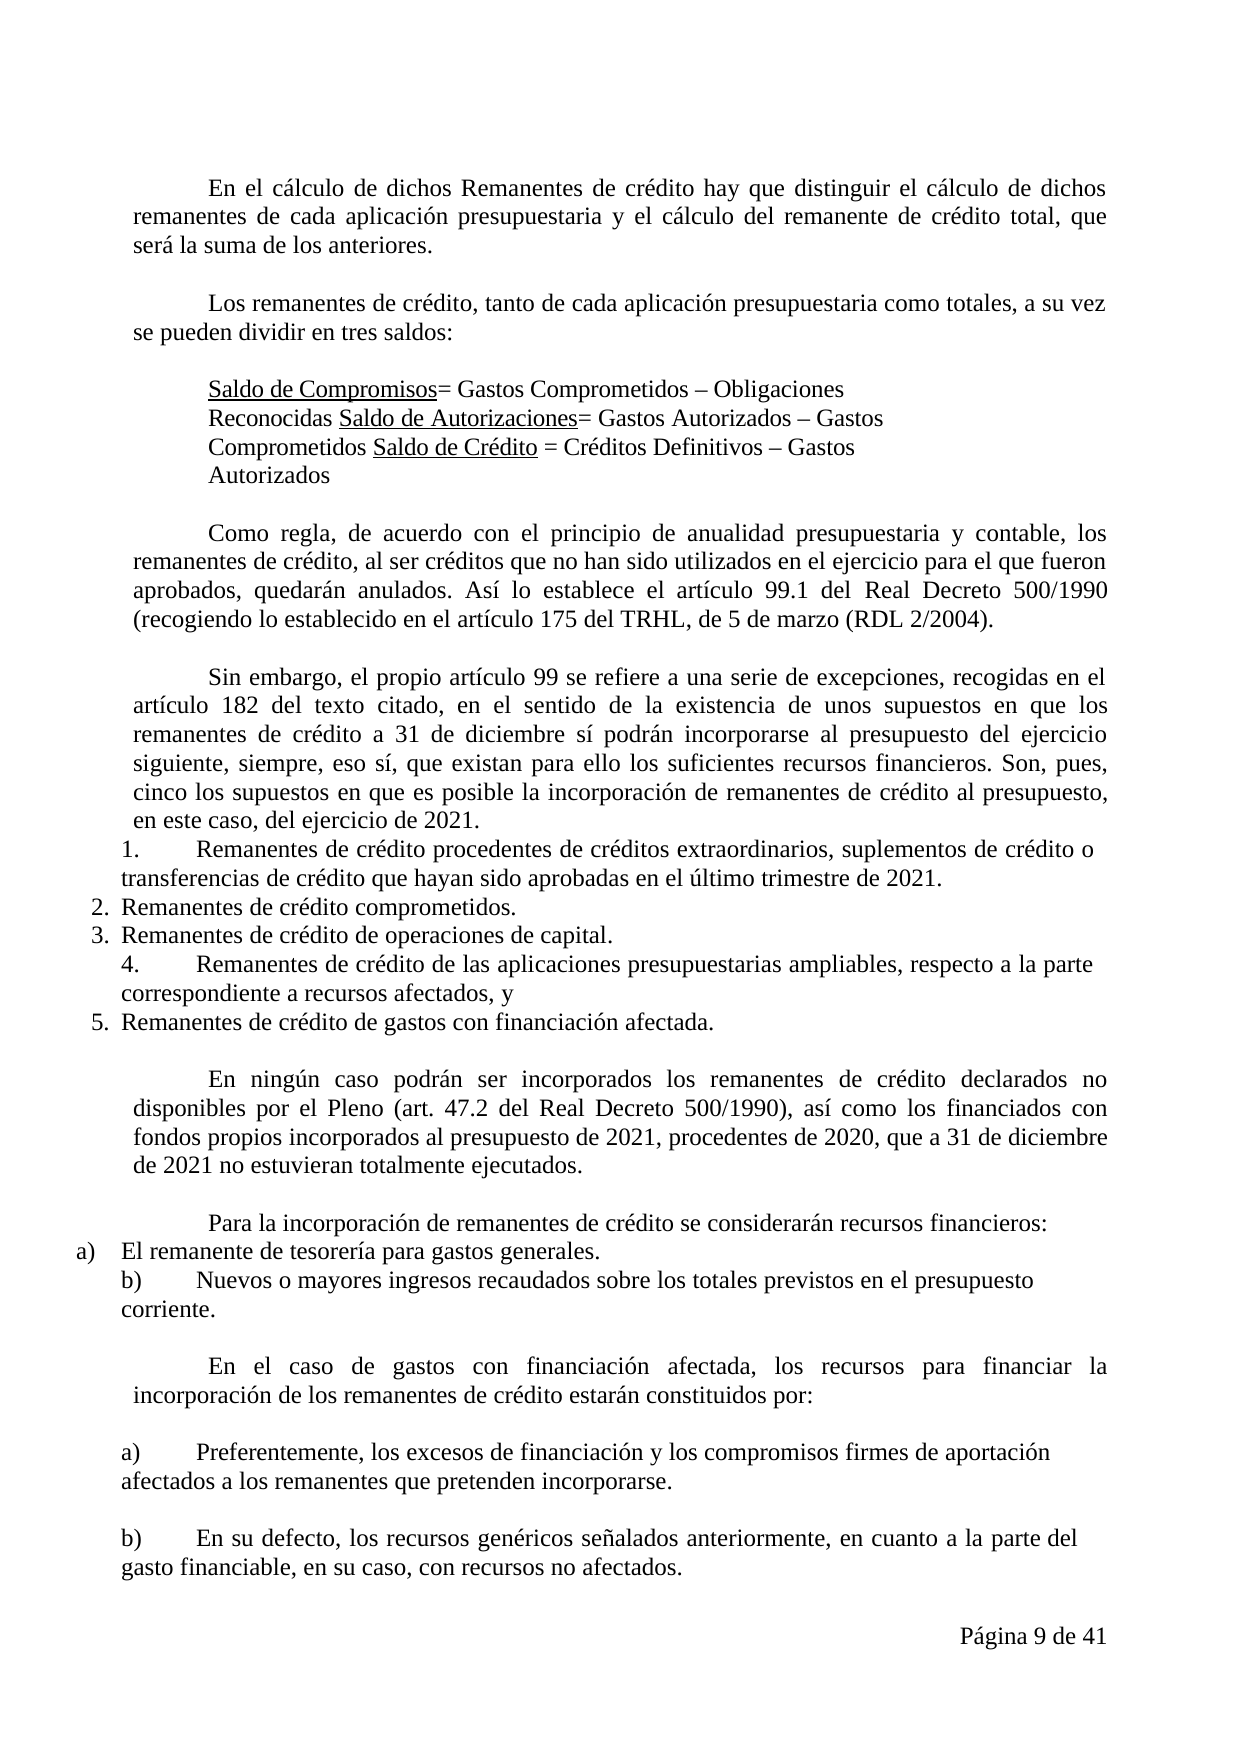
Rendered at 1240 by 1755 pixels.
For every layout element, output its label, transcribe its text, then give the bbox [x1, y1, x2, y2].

text Para la incorporación de remanentes de crédito se considerarán recursos financieros: [208, 1208, 1181, 1237]
list Remanentes de crédito comprometidos. [91, 892, 1181, 921]
text Los remanentes de crédito, tanto de cada aplicación presupuestaria como totales, a su vez se pueden dividir en tres saldos: [133, 288, 1108, 345]
list Remanentes de crédito de gastos con financiación afectada. [91, 1007, 1181, 1036]
list Nuevos o mayores ingresos recaudados sobre los totales previstos en el presupuesto corriente. [121, 1265, 1063, 1323]
list El remanente de tesorería para gastos generales. [76, 1237, 1181, 1265]
list En su defecto, los recursos genéricos señalados anteriormente, en cuanto a la parte del gasto financiable, en su caso, con recursos no afectados. [121, 1523, 1108, 1581]
text Saldo de Compromisos= Gastos Comprometidos – Obligaciones Reconocidas Saldo de Autorizaciones= Gastos Autorizados – Gastos Comprometidos Saldo de Crédito = Créditos Definitivos – Gastos Autorizados [208, 374, 966, 489]
text En ningún caso podrán ser incorporados los remanentes de crédito declarados no disponibles por el Pleno (art. 47.2 del Real Decreto 500/1990), así como los financiados con fondos propios incorporados al presupuesto de 2021, procedentes de 2020, que a 31 de diciembre de 2021 no estuvieran totalmente ejecutados. [133, 1064, 1108, 1179]
list Remanentes de crédito procedentes de créditos extraordinarios, suplementos de crédito o transferencias de crédito que hayan sido aprobadas en el último trimestre de 2021. [121, 834, 1108, 892]
text En el caso de gastos con financiación afectada, los recursos para financiar la incorporación de los remanentes de crédito estarán constituidos por: [133, 1351, 1108, 1409]
list Remanentes de crédito de las aplicaciones presupuestarias ampliables, respecto a la parte correspondiente a recursos afectados, y [121, 949, 1108, 1007]
text En el cálculo de dichos Remanentes de crédito hay que distinguir el cálculo de dichos remanentes de cada aplicación presupuestaria y el cálculo del remanente de crédito total, que será la suma de los anteriores. [133, 173, 1108, 259]
list Preferentemente, los excesos de financiación y los compromisos firmes de aportación afectados a los remanentes que pretenden incorporarse. [121, 1437, 1108, 1495]
text Como regla, de acuerdo con el principio de anualidad presupuestaria y contable, los remanentes de crédito, al ser créditos que no han sido utilizados en el ejercicio para el que fueron aprobados, quedarán anulados. Así lo establece el artículo 99.1 del Real Decreto 500/1990 (recogiendo lo establecido en el artículo 175 del TRHL, de 5 de marzo (RDL 2/2004). [133, 518, 1108, 633]
list Remanentes de crédito de operaciones de capital. [91, 921, 1181, 949]
text Sin embargo, el propio artículo 99 se refiere a una serie de excepciones, recogidas en el artículo 182 del texto citado, en el sentido de la existencia de unos supuestos en que los remanentes de crédito a 31 de diciembre sí podrán incorporarse al presupuesto del ejercicio siguiente, siempre, eso sí, que existan para ello los suficientes recursos financieros. Son, pues, cinco los supuestos en que es posible la incorporación de remanentes de crédito al presupuesto, en este caso, del ejercicio de 2021. [133, 662, 1108, 834]
